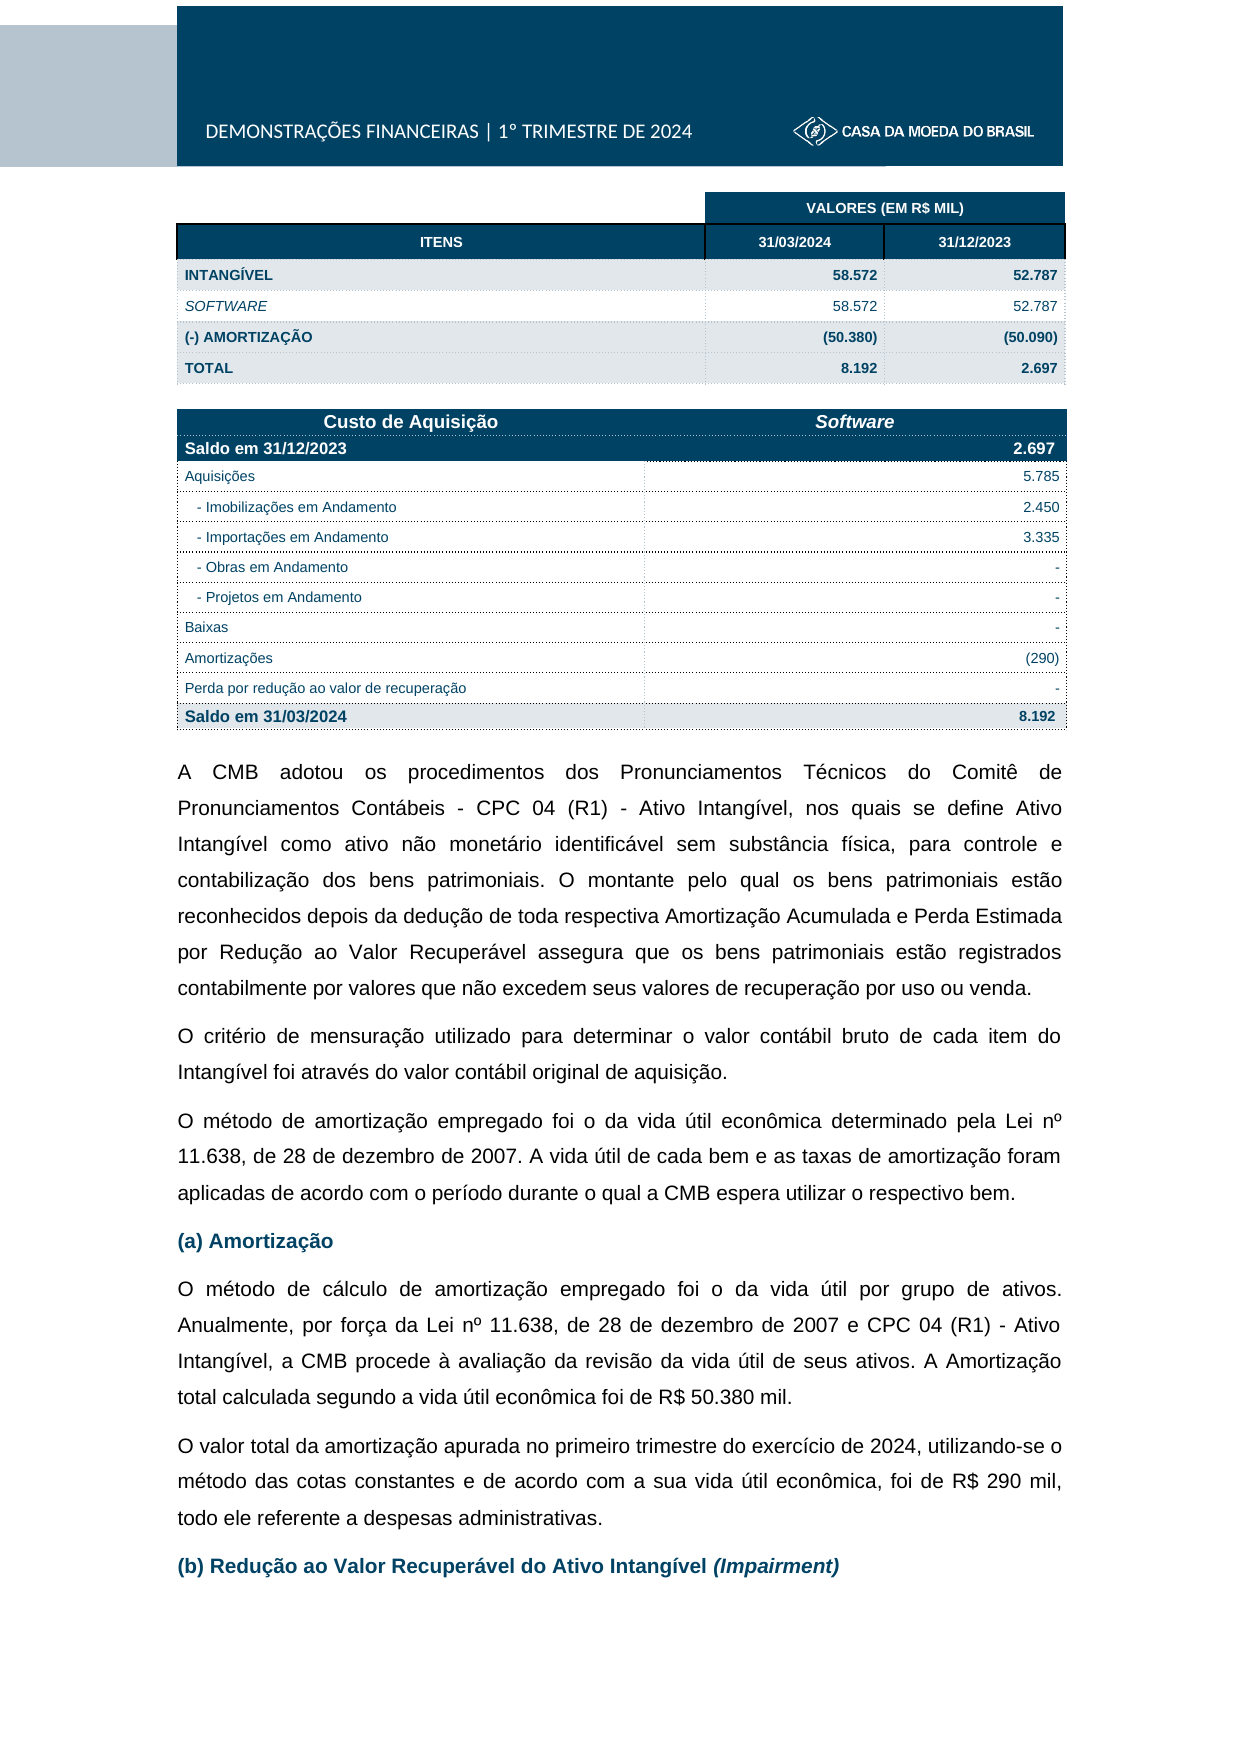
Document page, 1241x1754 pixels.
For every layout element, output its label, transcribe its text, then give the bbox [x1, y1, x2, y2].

table_cell 58.572 [705, 259, 884, 290]
table_cell - Imobilizações em Andamento [177, 491, 644, 521]
table_cell 31/12/2023 [885, 225, 1064, 259]
table_cell 8.192 [705, 352, 884, 383]
table_cell Amortizações [177, 642, 644, 672]
table_cell 52.787 [884, 259, 1065, 290]
table_cell (50.380) [705, 321, 884, 352]
table_cell (50.090) [884, 321, 1065, 352]
table_cell Saldo em 31/12/2023 [177, 435, 644, 461]
text O critério de mensuração utilizado para determinar o valor contábil bruto de cada item do Intangível foi através do valor contábil original de aquisição. [177, 1024, 1063, 1084]
table_cell - [644, 582, 1067, 612]
table_cell - Importações em Andamento [177, 521, 644, 551]
table_cell TOTAL [177, 352, 705, 383]
table_cell - [644, 551, 1067, 582]
table_cell - Obras em Andamento [177, 551, 644, 582]
table_cell ITENS [178, 225, 704, 259]
table_cell 2.450 [644, 491, 1067, 521]
table_cell 2.697 [644, 435, 1067, 461]
text O valor total da amortização apurada no primeiro trimestre do exercício de 2024, utilizando-se o método das cotas constantes e de acordo com a sua vida útil econômica, foi de R$ 290 mil, todo ele referente a despesas administrativas. [177, 1433, 1063, 1529]
table_cell SOFTWARE [177, 290, 705, 321]
table_header Custo de Aquisição [177, 409, 644, 435]
table_header [177, 192, 705, 223]
table_cell (290) [644, 642, 1067, 672]
table_cell Baixas [177, 612, 644, 642]
table_cell INTANGÍVEL [177, 259, 705, 290]
table_cell 3.335 [644, 521, 1067, 551]
table_cell (-) AMORTIZAÇÃO [177, 321, 705, 352]
table_header VALORES (EM R$ MIL) [705, 192, 1065, 223]
table_cell - [644, 672, 1067, 702]
table_cell 52.787 [884, 290, 1065, 321]
table_cell Aquisições [177, 461, 644, 491]
table_cell 8.192 [644, 703, 1067, 728]
table_cell 31/03/2024 [706, 225, 883, 259]
table_cell 2.697 [884, 352, 1065, 383]
table_cell 58.572 [705, 290, 884, 321]
table_cell - Projetos em Andamento [177, 582, 644, 612]
text O método de cálculo de amortização empregado foi o da vida útil por grupo de ativos. Anualmente, por força da Lei nº 11.638, de 28 de dezembro de 2007 e CPC 04 (R1) - Ativo Intangível, a CMB procede à avaliação da revisão da vida útil de seus ativos. A Amortização total calculada segundo a vida útil econômica foi de R$ 50.380 mil. [177, 1277, 1063, 1409]
text A CMB adotou os procedimentos dos Pronunciamentos Técnicos do Comitê de Pronunciamentos Contábeis - CPC 04 (R1) - Ativo Intangível, nos quais se define Ativo Intangível como ativo não monetário identificável sem substância física, para controle e contabilização dos bens patrimoniais. O montante pelo qual os bens patrimoniais estão reconhecidos depois da dedução de toda respectiva Amortização Acumulada e Perda Estimada por Redução ao Valor Recuperável assegura que os bens patrimoniais estão registrados contabilmente por valores que não excedem seus valores de recuperação por uso ou venda. [177, 760, 1063, 999]
text O método de amortização empregado foi o da vida útil econômica determinado pela Lei nº 11.638, de 28 de dezembro de 2007. A vida útil de cada bem e as taxas de amortização foram aplicadas de acordo com o período durante o qual a CMB espera utilizar o respectivo bem. [177, 1108, 1063, 1204]
table_cell Saldo em 31/03/2024 [177, 703, 644, 728]
table_cell Perda por redução ao valor de recuperação [177, 672, 644, 702]
table_cell - [644, 612, 1067, 642]
table_header Software [644, 409, 1067, 435]
text (b) Redução ao Valor Recuperável do Ativo Intangível (Impairment) [177, 1554, 1063, 1578]
table_cell 5.785 [644, 461, 1067, 491]
text (a) Amortização [177, 1229, 1063, 1253]
